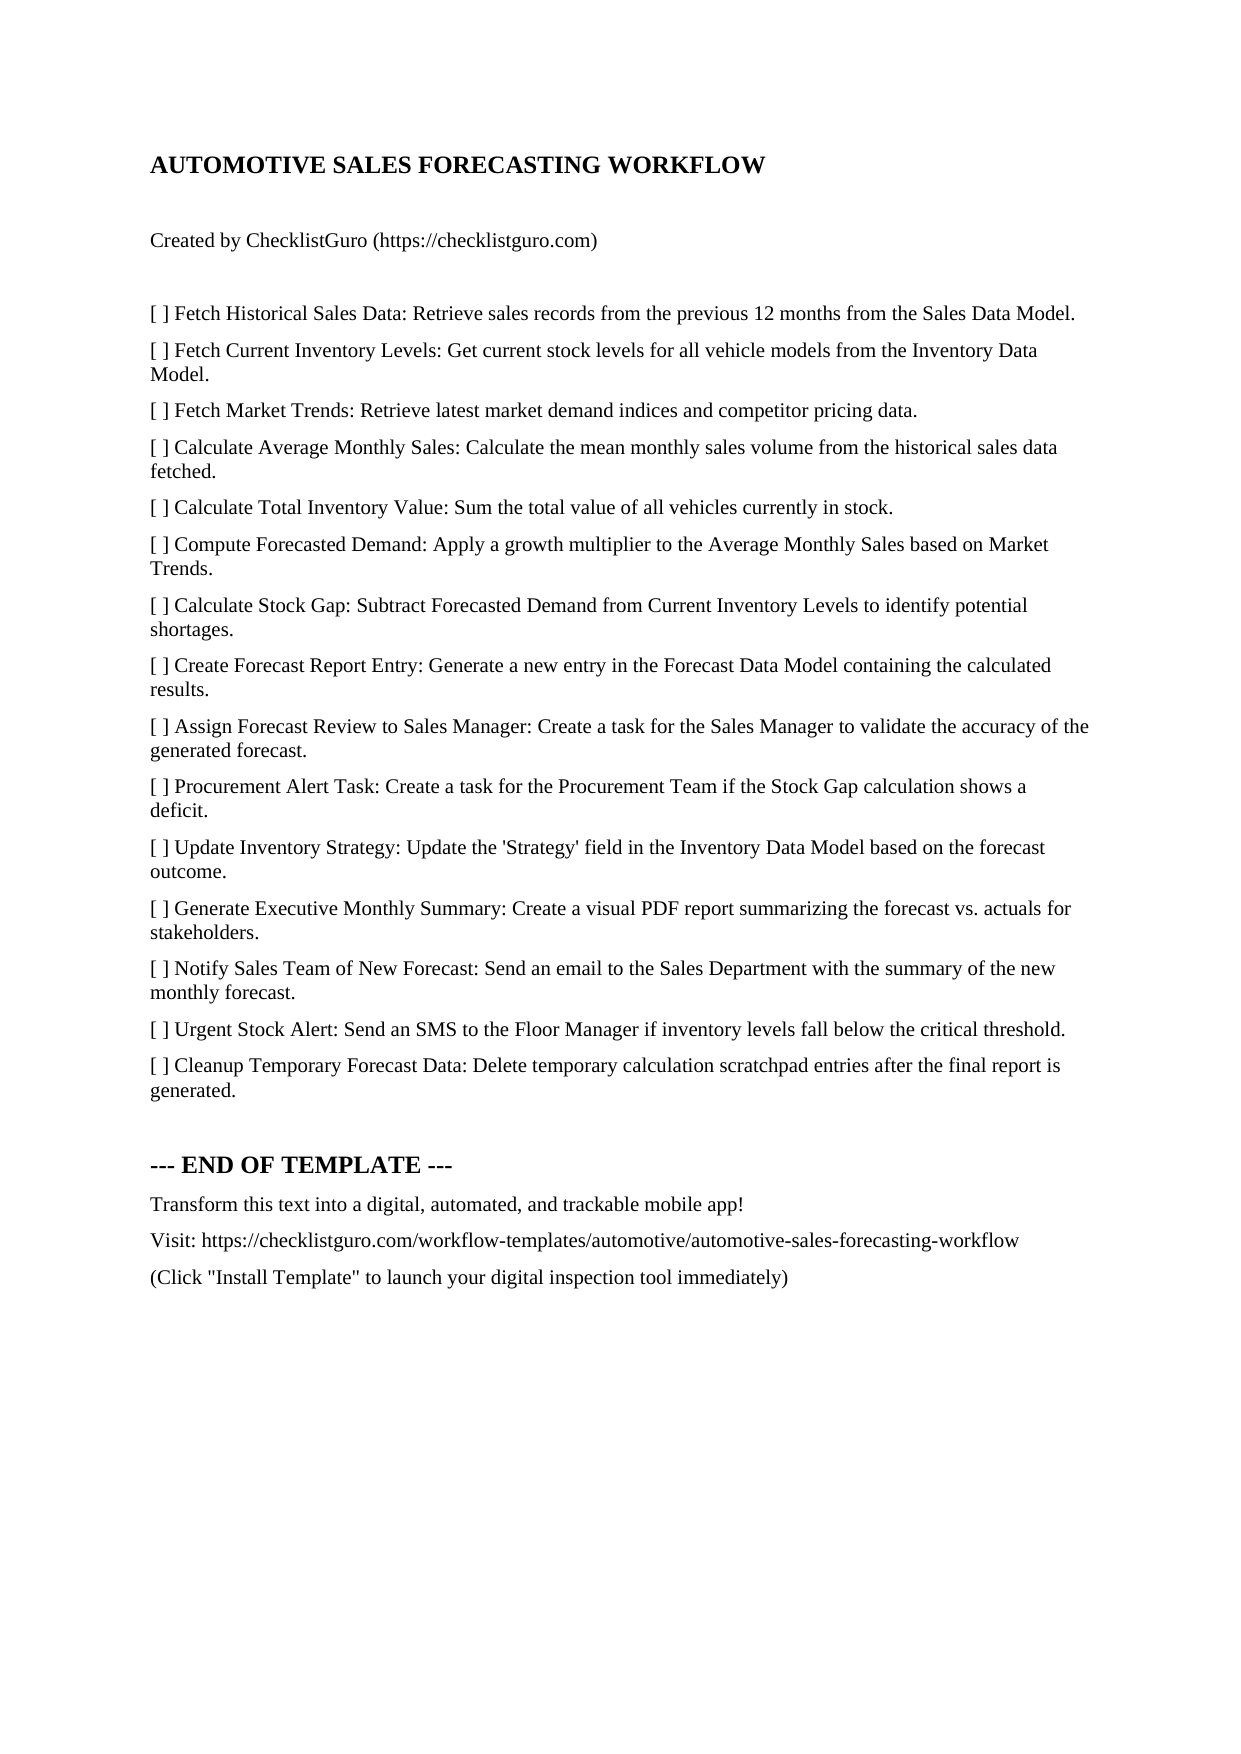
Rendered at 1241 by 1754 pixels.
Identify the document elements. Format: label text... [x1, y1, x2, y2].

text [ ] Compute Forecasted Demand: Apply a growth multiplier to the Average Monthly Sales based on Market Trends. [150, 532, 1090, 580]
text Visit: https://checklistguro.com/workflow-templates/automotive/automotive-sales-forecasting-workflow [150, 1228, 1090, 1252]
text [ ] Notify Sales Team of New Forecast: Send an email to the Sales Department with the summary of the new monthly forecast. [150, 956, 1090, 1004]
text --- END OF TEMPLATE --- [150, 1151, 1090, 1179]
text [ ] Fetch Market Trends: Retrieve latest market demand indices and competitor pricing data. [150, 398, 1090, 422]
text [ ] Fetch Current Inventory Levels: Get current stock levels for all vehicle models from the Inventory Data Model. [150, 337, 1090, 386]
text Created by ChecklistGuro (https://checklistguro.com) [150, 228, 1090, 252]
text [ ] Calculate Total Inventory Value: Sum the total value of all vehicles currently in stock. [150, 495, 1090, 519]
text [ ] Assign Forecast Review to Sales Manager: Create a task for the Sales Manager to validate the accuracy of the generated forecast. [150, 714, 1090, 762]
text [ ] Create Forecast Report Entry: Generate a new entry in the Forecast Data Model containing the calculated results. [150, 653, 1090, 701]
text [ ] Generate Executive Monthly Summary: Create a visual PDF report summarizing the forecast vs. actuals for stakeholders. [150, 896, 1090, 944]
text AUTOMOTIVE SALES FORECASTING WORKFLOW [150, 150, 1090, 179]
text [ ] Cleanup Temporary Forecast Data: Delete temporary calculation scratchpad entries after the final report is generated. [150, 1053, 1090, 1102]
text (Click "Install Template" to launch your digital inspection tool immediately) [150, 1265, 1090, 1289]
text [ ] Update Inventory Strategy: Update the 'Strategy' field in the Inventory Data Model based on the forecast outcome. [150, 835, 1090, 883]
text [ ] Fetch Historical Sales Data: Retrieve sales records from the previous 12 months from the Sales Data Model. [150, 301, 1090, 325]
text Transform this text into a digital, automated, and trackable mobile app! [150, 1192, 1090, 1216]
text [ ] Procurement Alert Task: Create a task for the Procurement Team if the Stock Gap calculation shows a deficit. [150, 774, 1090, 822]
text [ ] Calculate Average Monthly Sales: Calculate the mean monthly sales volume from the historical sales data fetched. [150, 435, 1090, 483]
text [ ] Calculate Stock Gap: Subtract Forecasted Demand from Current Inventory Levels to identify potential shortages. [150, 592, 1090, 641]
text [ ] Urgent Stock Alert: Send an SMS to the Floor Manager if inventory levels fall below the critical threshold. [150, 1017, 1090, 1041]
